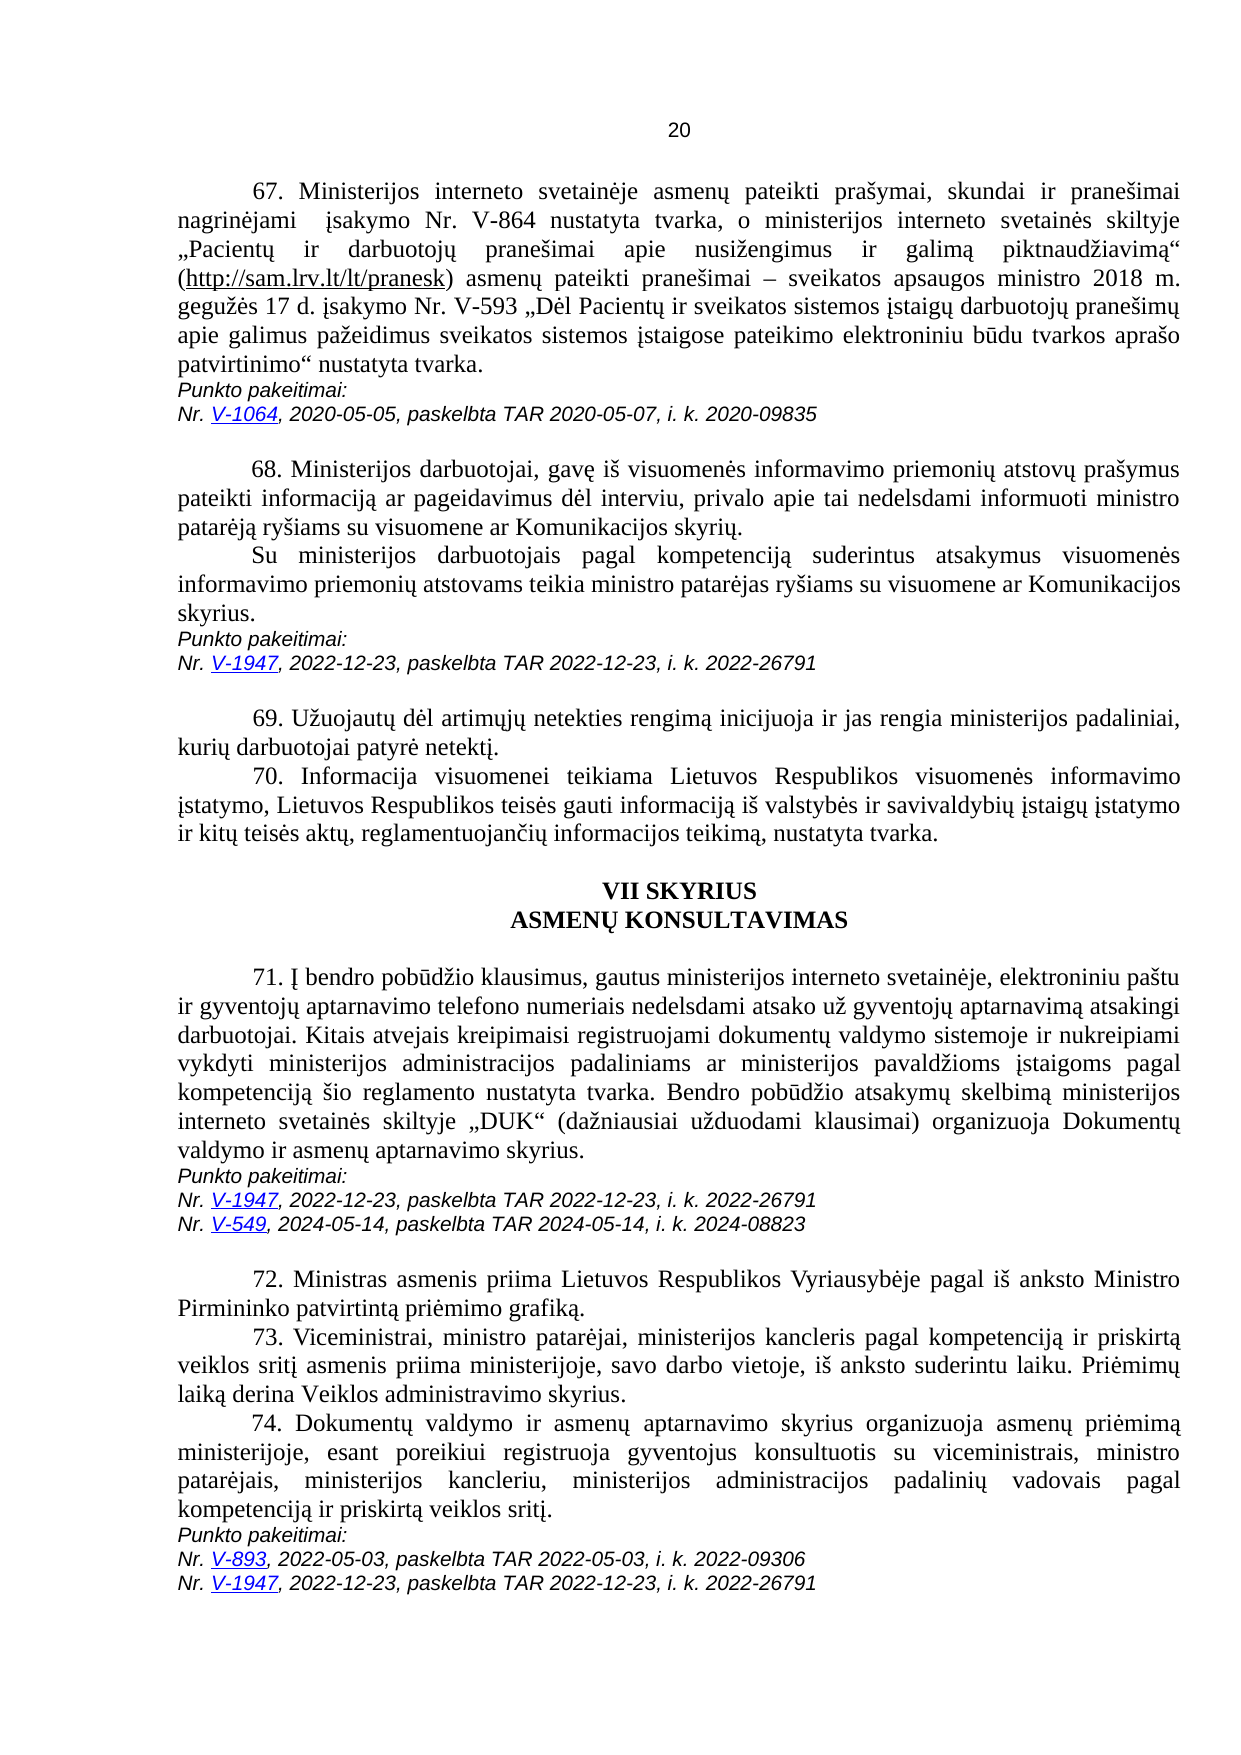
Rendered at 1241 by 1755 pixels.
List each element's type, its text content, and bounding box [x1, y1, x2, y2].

text 73. Viceministrai, ministro patarėjai, ministerijos kancleris pagal kompetenciją ir priskirtą veiklos sritį asmenis priima ministerijoje, savo darbo vietoje, iš anksto suderintu laiku. Priėmimų laiką derina Veiklos administravimo skyrius. [177, 1322, 1181, 1408]
text 74. Dokumentų valdymo ir asmenų aptarnavimo skyrius organizuoja asmenų priėmimą ministerijoje, esant poreikiui registruoja gyventojus konsultuotis su viceministrais, ministro patarėjais, ministerijos kancleriu, ministerijos administracijos padalinių vadovais pagal kompetenciją ir priskirtą veiklos sritį. [177, 1408, 1181, 1523]
text Punkto pakeitimai: [177, 627, 1181, 651]
text 72. Ministras asmenis priima Lietuvos Respublikos Vyriausybėje pagal iš anksto Ministro Pirmininko patvirtintą priėmimo grafiką. [177, 1264, 1181, 1322]
text Nr. V-1947, 2022-12-23, paskelbta TAR 2022-12-23, i. k. 2022-26791 [177, 651, 1181, 675]
text Nr. V-893, 2022-05-03, paskelbta TAR 2022-05-03, i. k. 2022-09306 [177, 1547, 1181, 1571]
text 71. Į bendro pobūdžio klausimus, gautus ministerijos interneto svetainėje, elektroniniu paštu ir gyventojų aptarnavimo telefono numeriais nedelsdami atsako už gyventojų aptarnavimą atsakingi darbuotojai. Kitais atvejais kreipimaisi registruojami dokumentų valdymo sistemoje ir nukreipiami vykdyti ministerijos administracijos padaliniams ar ministerijos pavaldžioms įstaigoms pagal kompetenciją šio reglamento nustatyta tvarka. Bendro pobūdžio atsakymų skelbimą ministerijos interneto svetainės skiltyje „DUK“ (dažniausiai užduodami klausimai) organizuoja Dokumentų valdymo ir asmenų aptarnavimo skyrius. [177, 962, 1181, 1163]
text Nr. V-1064, 2020-05-05, paskelbta TAR 2020-05-07, i. k. 2020-09835 [177, 402, 1181, 426]
text Nr. V-1947, 2022-12-23, paskelbta TAR 2022-12-23, i. k. 2022-26791 [177, 1187, 1181, 1211]
text 69. Užuojautų dėl artimųjų netekties rengimą inicijuoja ir jas rengia ministerijos padaliniai, kurių darbuotojai patyrė netektį. [177, 703, 1181, 761]
text Punkto pakeitimai: [177, 1163, 1181, 1187]
text ASMENŲ KONSULTAVIMAS [177, 905, 1181, 933]
text Nr. V-549, 2024-05-14, paskelbta TAR 2024-05-14, i. k. 2024-08823 [177, 1211, 1181, 1235]
text 67. Ministerijos interneto svetainėje asmenų pateikti prašymai, skundai ir pranešimai nagrinėjami įsakymo Nr. V-864 nustatyta tvarka, o ministerijos interneto svetainės skiltyje „Pacientų ir darbuotojų pranešimai apie nusižengimus ir galimą piktnaudžiavimą“ (http://sam.lrv.lt/lt/pranesk) asmenų pateikti pranešimai – sveikatos apsaugos ministro 2018 m. gegužės 17 d. įsakymo Nr. V-593 „Dėl Pacientų ir sveikatos sistemos įstaigų darbuotojų pranešimų apie galimus pažeidimus sveikatos sistemos įstaigose pateikimo elektroniniu būdu tvarkos aprašo patvirtinimo“ nustatyta tvarka. [177, 176, 1181, 378]
text Nr. V-1947, 2022-12-23, paskelbta TAR 2022-12-23, i. k. 2022-26791 [177, 1571, 1181, 1595]
text VII SKYRIUS [177, 876, 1181, 905]
text Su ministerijos darbuotojais pagal kompetenciją suderintus atsakymus visuomenės informavimo priemonių atstovams teikia ministro patarėjas ryšiams su visuomene ar Komunikacijos skyrius. [177, 541, 1181, 627]
text 68. Ministerijos darbuotojai, gavę iš visuomenės informavimo priemonių atstovų prašymus pateikti informaciją ar pageidavimus dėl interviu, privalo apie tai nedelsdami informuoti ministro patarėją ryšiams su visuomene ar Komunikacijos skyrių. [177, 454, 1181, 541]
text Punkto pakeitimai: [177, 1523, 1181, 1547]
text Punkto pakeitimai: [177, 378, 1181, 402]
text 70. Informacija visuomenei teikiama Lietuvos Respublikos visuomenės informavimo įstatymo, Lietuvos Respublikos teisės gauti informaciją iš valstybės ir savivaldybių įstaigų įstatymo ir kitų teisės aktų, reglamentuojančių informacijos teikimą, nustatyta tvarka. [177, 761, 1181, 847]
